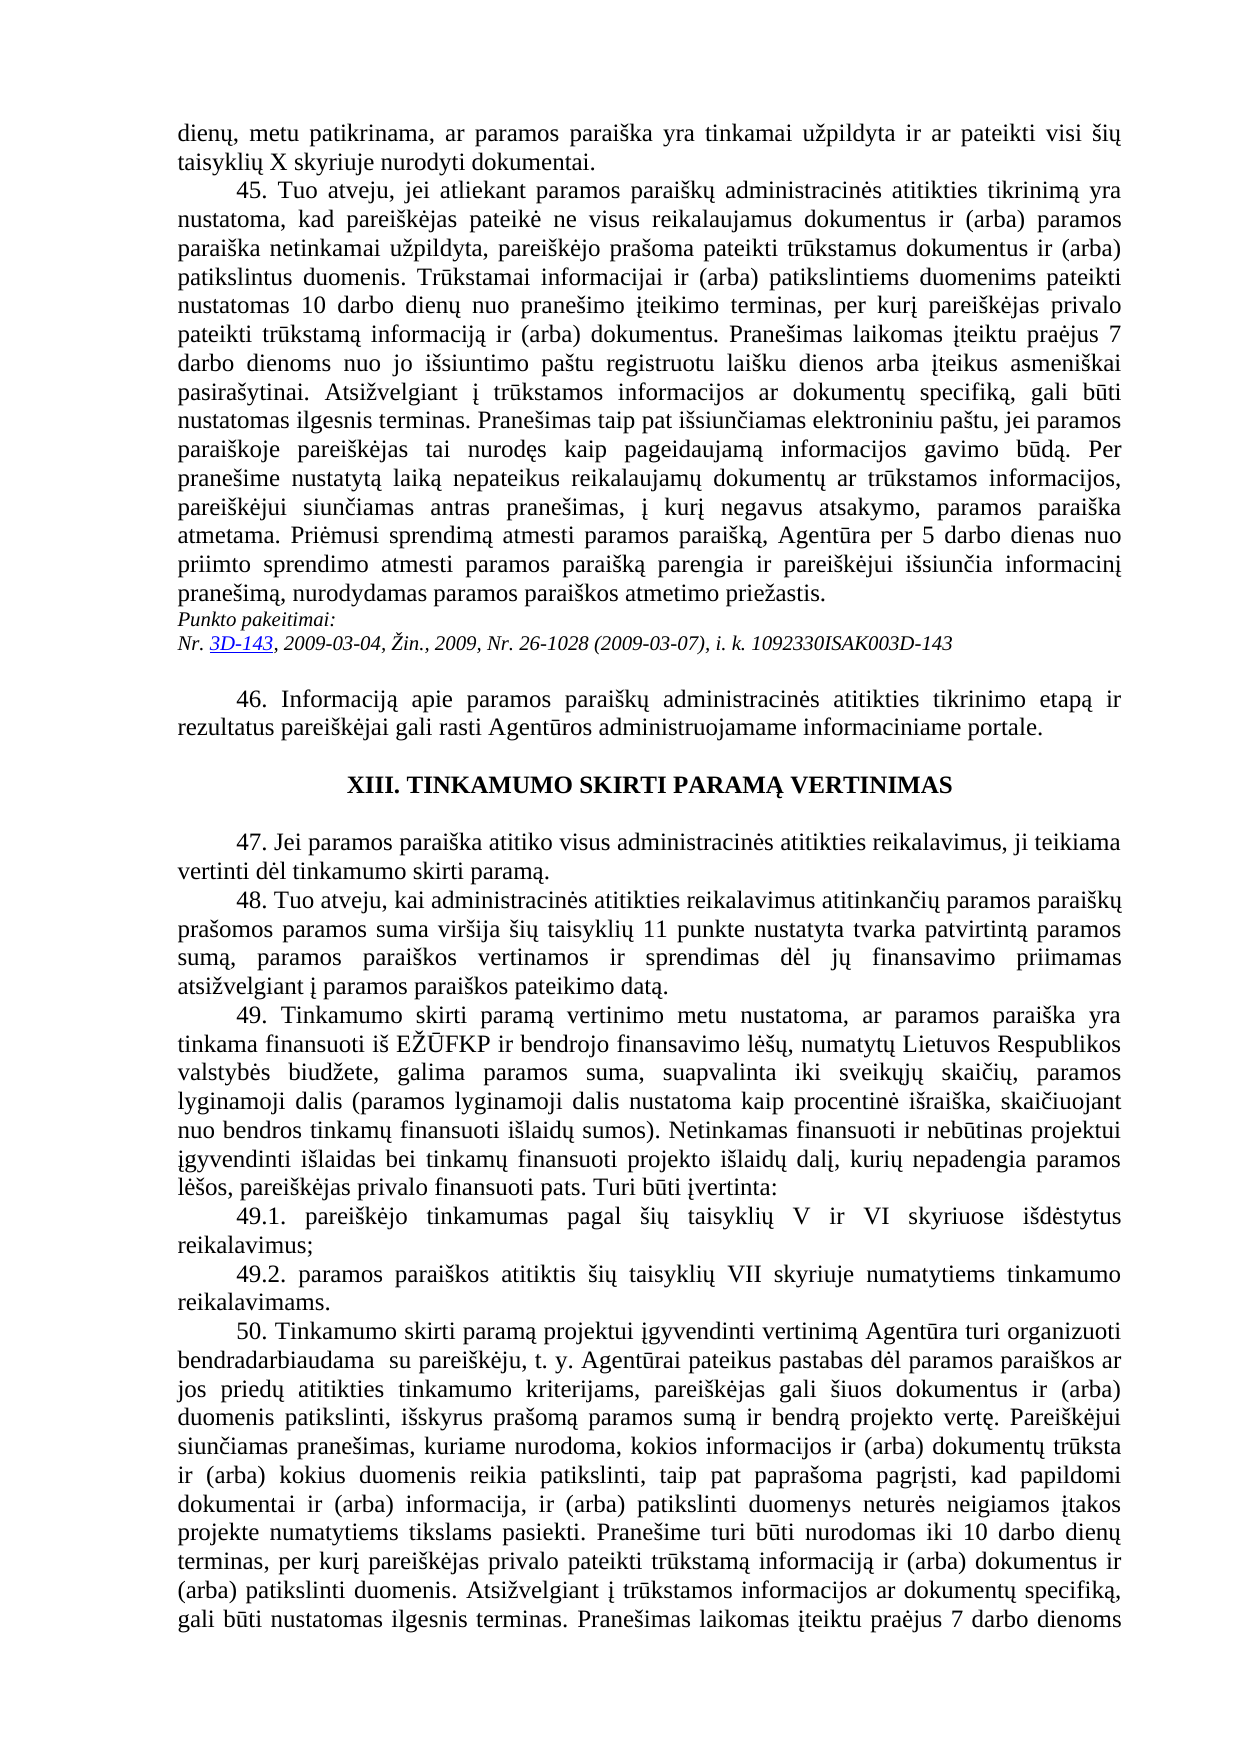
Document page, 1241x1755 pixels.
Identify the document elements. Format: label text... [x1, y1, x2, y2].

text Nr. 3D-143, 2009-03-04, Žin., 2009, Nr. 26-1028 (2009-03-07), i. k. 1092330ISAK003D-143 [177, 631, 1122, 655]
text dienų, metu patikrinama, ar paramos paraiška yra tinkamai užpildyta ir ar pateikti visi šių taisyklių X skyriuje nurodyti dokumentai. [177, 118, 1122, 176]
text 48. Tuo atveju, kai administracinės atitikties reikalavimus atitinkančių paramos paraiškų prašomos paramos suma viršija šių taisyklių 11 punkte nustatyta tvarka patvirtintą paramos sumą, paramos paraiškos vertinamos ir sprendimas dėl jų finansavimo priimamas atsižvelgiant į paramos paraiškos pateikimo datą. [177, 885, 1122, 1000]
text 47. Jei paramos paraiška atitiko visus administracinės atitikties reikalavimus, ji teikiama vertinti dėl tinkamumo skirti paramą. [177, 827, 1122, 885]
text XIII. TINKAMUMO SKIRTI PARAMĄ VERTINIMAS [177, 770, 1122, 799]
text 49. Tinkamumo skirti paramą vertinimo metu nustatoma, ar paramos paraiška yra tinkama finansuoti iš EŽŪFKP ir bendrojo finansavimo lėšų, numatytų Lietuvos Respublikos valstybės biudžete, galima paramos suma, suapvalinta iki sveikųjų skaičių, paramos lyginamoji dalis (paramos lyginamoji dalis nustatoma kaip procentinė išraiška, skaičiuojant nuo bendros tinkamų finansuoti išlaidų sumos). Netinkamas finansuoti ir nebūtinas projektui įgyvendinti išlaidas bei tinkamų finansuoti projekto išlaidų dalį, kurių nepadengia paramos lėšos, pareiškėjas privalo finansuoti pats. Turi būti įvertinta: [177, 1000, 1122, 1201]
text 49.2. paramos paraiškos atitiktis šių taisyklių VII skyriuje numatytiems tinkamumo reikalavimams. [177, 1259, 1122, 1316]
text 50. Tinkamumo skirti paramą projektui įgyvendinti vertinimą Agentūra turi organizuoti bendradarbiaudama su pareiškėju, t. y. Agentūrai pateikus pastabas dėl paramos paraiškos ar jos priedų atitikties tinkamumo kriterijams, pareiškėjas gali šiuos dokumentus ir (arba) duomenis patikslinti, išskyrus prašomą paramos sumą ir bendrą projekto vertę. Pareiškėjui siunčiamas pranešimas, kuriame nurodoma, kokios informacijos ir (arba) dokumentų trūksta ir (arba) kokius duomenis reikia patikslinti, taip pat paprašoma pagrįsti, kad papildomi dokumentai ir (arba) informacija, ir (arba) patikslinti duomenys neturės neigiamos įtakos projekte numatytiems tikslams pasiekti. Pranešime turi būti nurodomas iki 10 darbo dienų terminas, per kurį pareiškėjas privalo pateikti trūkstamą informaciją ir (arba) dokumentus ir (arba) patikslinti duomenis. Atsižvelgiant į trūkstamos informacijos ar dokumentų specifiką, gali būti nustatomas ilgesnis terminas. Pranešimas laikomas įteiktu praėjus 7 darbo dienoms [177, 1316, 1122, 1632]
text 49.1. pareiškėjo tinkamumas pagal šių taisyklių V ir VI skyriuose išdėstytus reikalavimus; [177, 1201, 1122, 1259]
text 46. Informaciją apie paramos paraiškų administracinės atitikties tikrinimo etapą ir rezultatus pareiškėjai gali rasti Agentūros administruojamame informaciniame portale. [177, 684, 1122, 741]
text 45. Tuo atveju, jei atliekant paramos paraiškų administracinės atitikties tikrinimą yra nustatoma, kad pareiškėjas pateikė ne visus reikalaujamus dokumentus ir (arba) paramos paraiška netinkamai užpildyta, pareiškėjo prašoma pateikti trūkstamus dokumentus ir (arba) patikslintus duomenis. Trūkstamai informacijai ir (arba) patikslintiems duomenims pateikti nustatomas 10 darbo dienų nuo pranešimo įteikimo terminas, per kurį pareiškėjas privalo pateikti trūkstamą informaciją ir (arba) dokumentus. Pranešimas laikomas įteiktu praėjus 7 darbo dienoms nuo jo išsiuntimo paštu registruotu laišku dienos arba įteikus asmeniškai pasirašytinai. Atsižvelgiant į trūkstamos informacijos ar dokumentų specifiką, gali būti nustatomas ilgesnis terminas. Pranešimas taip pat išsiunčiamas elektroniniu paštu, jei paramos paraiškoje pareiškėjas tai nurodęs kaip pageidaujamą informacijos gavimo būdą. Per pranešime nustatytą laiką nepateikus reikalaujamų dokumentų ar trūkstamos informacijos, pareiškėjui siunčiamas antras pranešimas, į kurį negavus atsakymo, paramos paraiška atmetama. Priėmusi sprendimą atmesti paramos paraišką, Agentūra per 5 darbo dienas nuo priimto sprendimo atmesti paramos paraišką parengia ir pareiškėjui išsiunčia informacinį pranešimą, nurodydamas paramos paraiškos atmetimo priežastis. [177, 176, 1122, 607]
text Punkto pakeitimai: [177, 607, 1122, 631]
